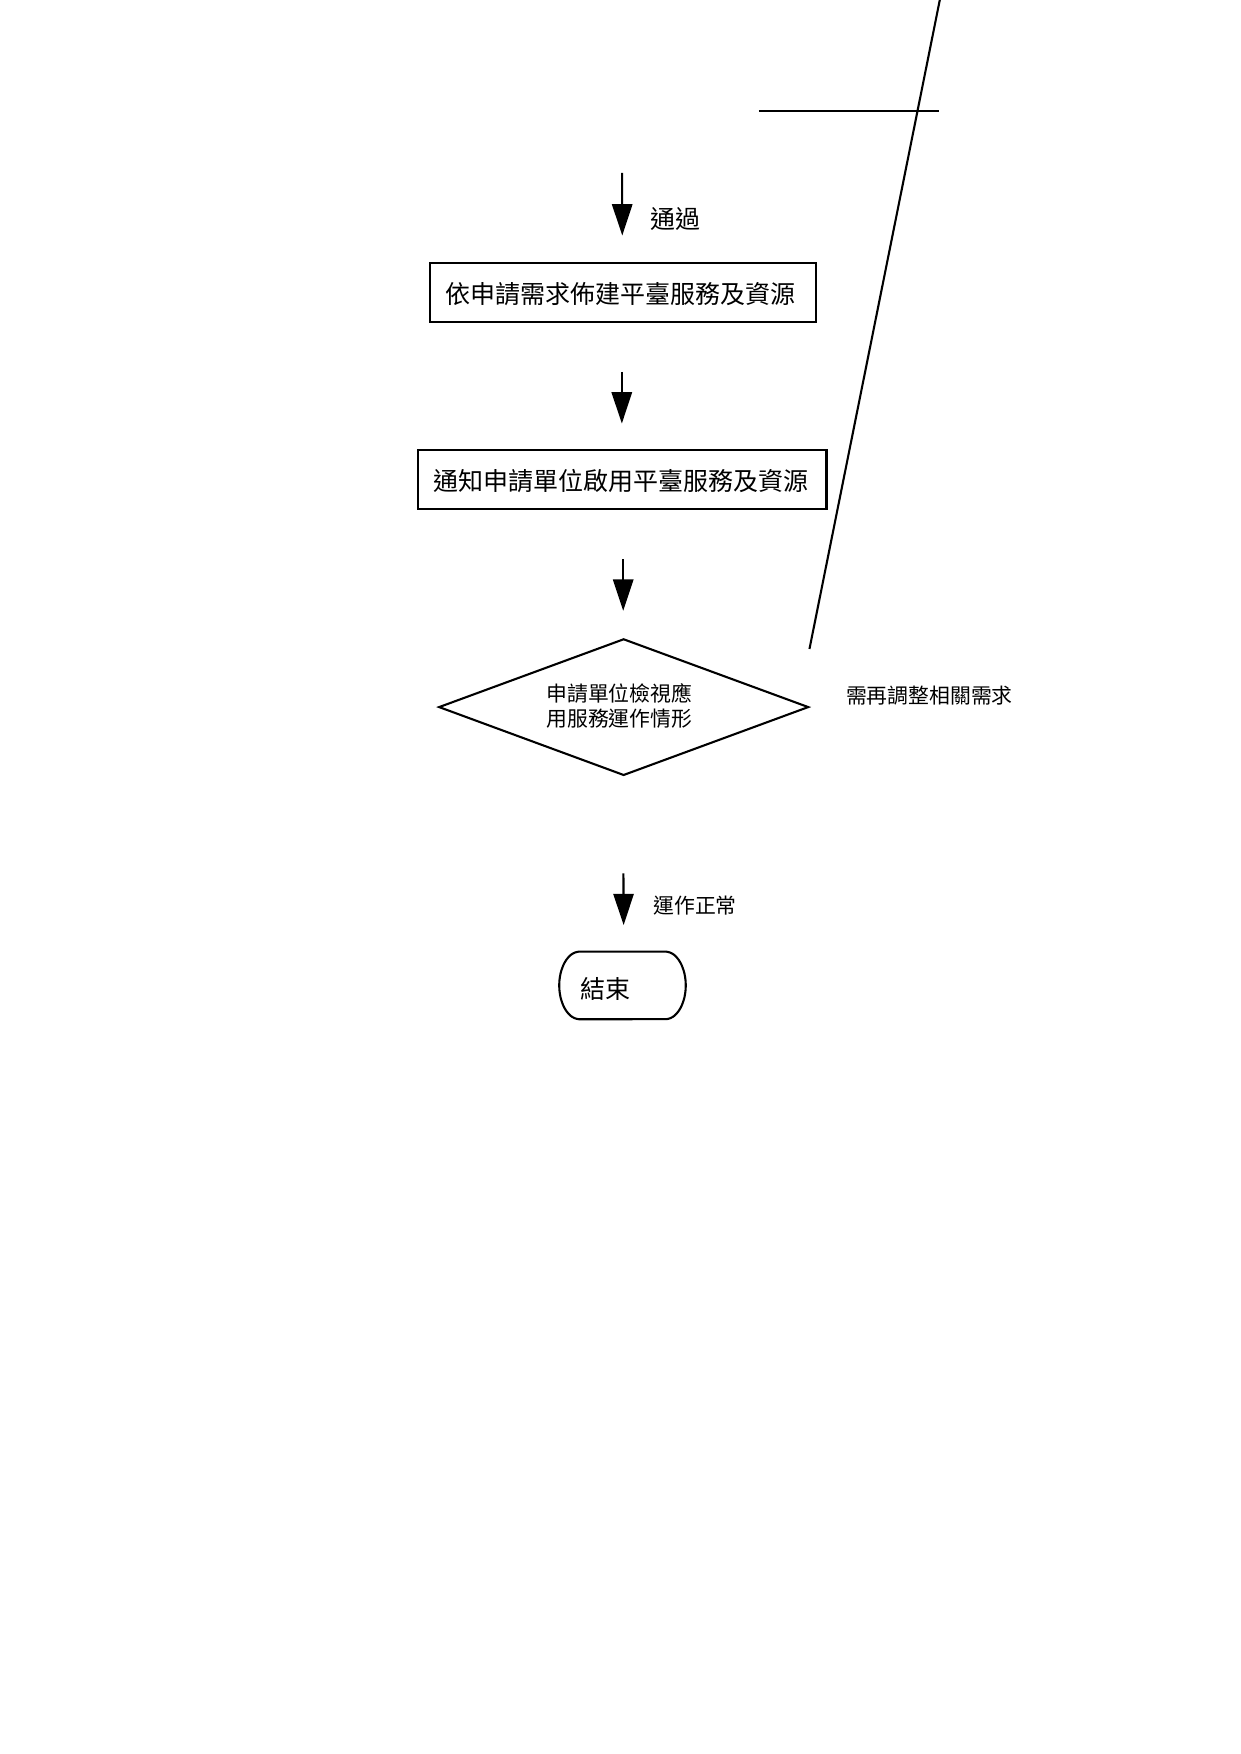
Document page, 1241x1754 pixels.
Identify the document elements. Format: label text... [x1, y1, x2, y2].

text 運作正常 [653, 892, 736, 917]
text 通過 [650, 199, 700, 235]
text 需再調整相關需求 [846, 682, 1012, 707]
